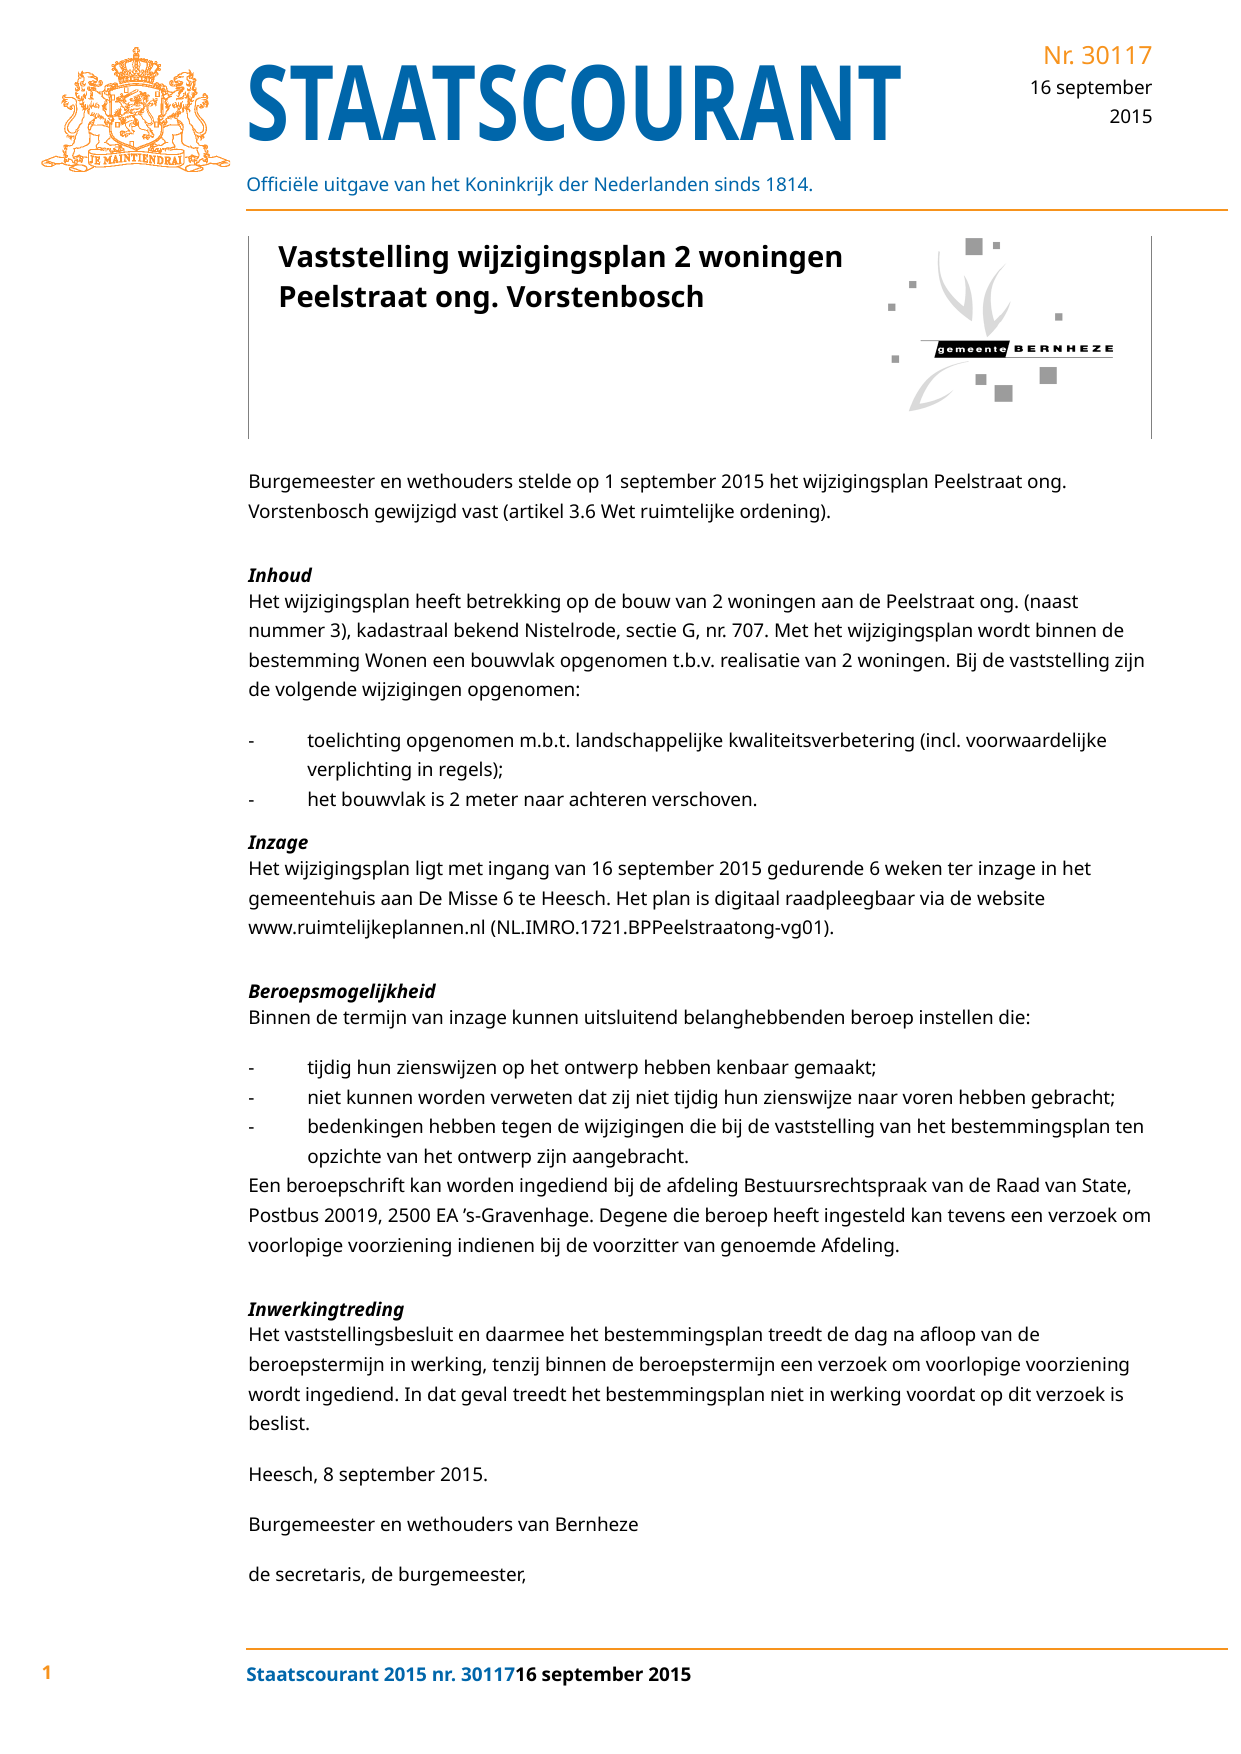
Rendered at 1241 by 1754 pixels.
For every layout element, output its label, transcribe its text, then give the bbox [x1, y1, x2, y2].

text Heesch, 8 september 2015. [248, 1461, 1152, 1486]
text Burgemeester en wethouders van Bernheze [248, 1511, 1152, 1537]
list toelichting opgenomen m.b.t. landschappelijke kwaliteitsverbetering (incl. voorwaardelijke verplichting in regels); [248, 727, 1152, 782]
text Inzage [248, 829, 1152, 855]
table_header [850, 236, 886, 413]
text de secretaris, de burgemeester, [248, 1562, 1152, 1587]
text Binnen de termijn van inzage kunnen uitsluitend belanghebbenden beroep instellen die: [248, 1004, 1152, 1030]
text Het wijzigingsplan heeft betrekking op de bouw van 2 woningen aan de Peelstraat ong. (naast nummer 3), kadastraal bekend Nistelrode, sectie G, nr. 707. Met het wijzigingsplan wordt binnen de bestemming Wonen een bouwvlak opgenomen t.b.v. realisatie van 2 woningen. Bij de vaststelling zijn de volgende wijzigingen opgenomen: [248, 588, 1152, 702]
text Beroepsmogelijkheid [248, 978, 1152, 1004]
text Het vaststellingsbesluit en daarmee het bestemmingsplan treedt de dag na afloop van de beroepstermijn in werking, tenzij binnen de beroepstermijn een verzoek om voorlopige voorziening wordt ingediend. In dat geval treedt het bestemmingsplan niet in werking voordat op dit verzoek is beslist. [248, 1322, 1152, 1436]
text Inhoud [248, 562, 1152, 588]
text Inwerkingtreding [248, 1296, 1152, 1322]
list tijdig hun zienswijzen op het ontwerp hebben kenbaar gemaakt; [248, 1054, 1152, 1080]
table_header [1115, 236, 1151, 413]
picture [41, 47, 231, 172]
text Het wijzigingsplan ligt met ingang van 16 september 2015 gedurende 6 weken ter inzage in het gemeentehuis aan De Misse 6 te Heesch. Het plan is digitaal raadpleegbaar via de website www.ruimtelijkeplannen.nl (NL.IMRO.1721.BPPeelstraatong-vg01). [248, 855, 1152, 940]
table_header [850, 414, 1151, 439]
list het bouwvlak is 2 meter naar achteren verschoven. [248, 786, 1152, 812]
list niet kunnen worden verweten dat zij niet tijdig hun zienswijze naar voren hebben gebracht; [248, 1084, 1152, 1110]
list bedenkingen hebben tegen de wijzigingen die bij de vaststelling van het bestemmingsplan ten opzichte van het ontwerp zijn aangebracht. [248, 1113, 1152, 1169]
table_header Vaststelling wijzigingsplan 2 woningen Peelstraat ong. Vorstenbosch [249, 236, 850, 439]
picture [886, 236, 1115, 414]
text Burgemeester en wethouders stelde op 1 september 2015 het wijzigingsplan Peelstraat ong. Vorstenbosch gewijzigd vast (artikel 3.6 Wet ruimtelijke ordening). [248, 469, 1152, 524]
text Een beroepschrift kan worden ingediend bij de afdeling Bestuursrechtspraak van de Raad van State, Postbus 20019, 2500 EA ’s-Gravenhage. Degene die beroep heeft ingesteld kan tevens een verzoek om voorlopige voorziening indienen bij de voorzitter van genoemde Afdeling. [248, 1173, 1152, 1258]
